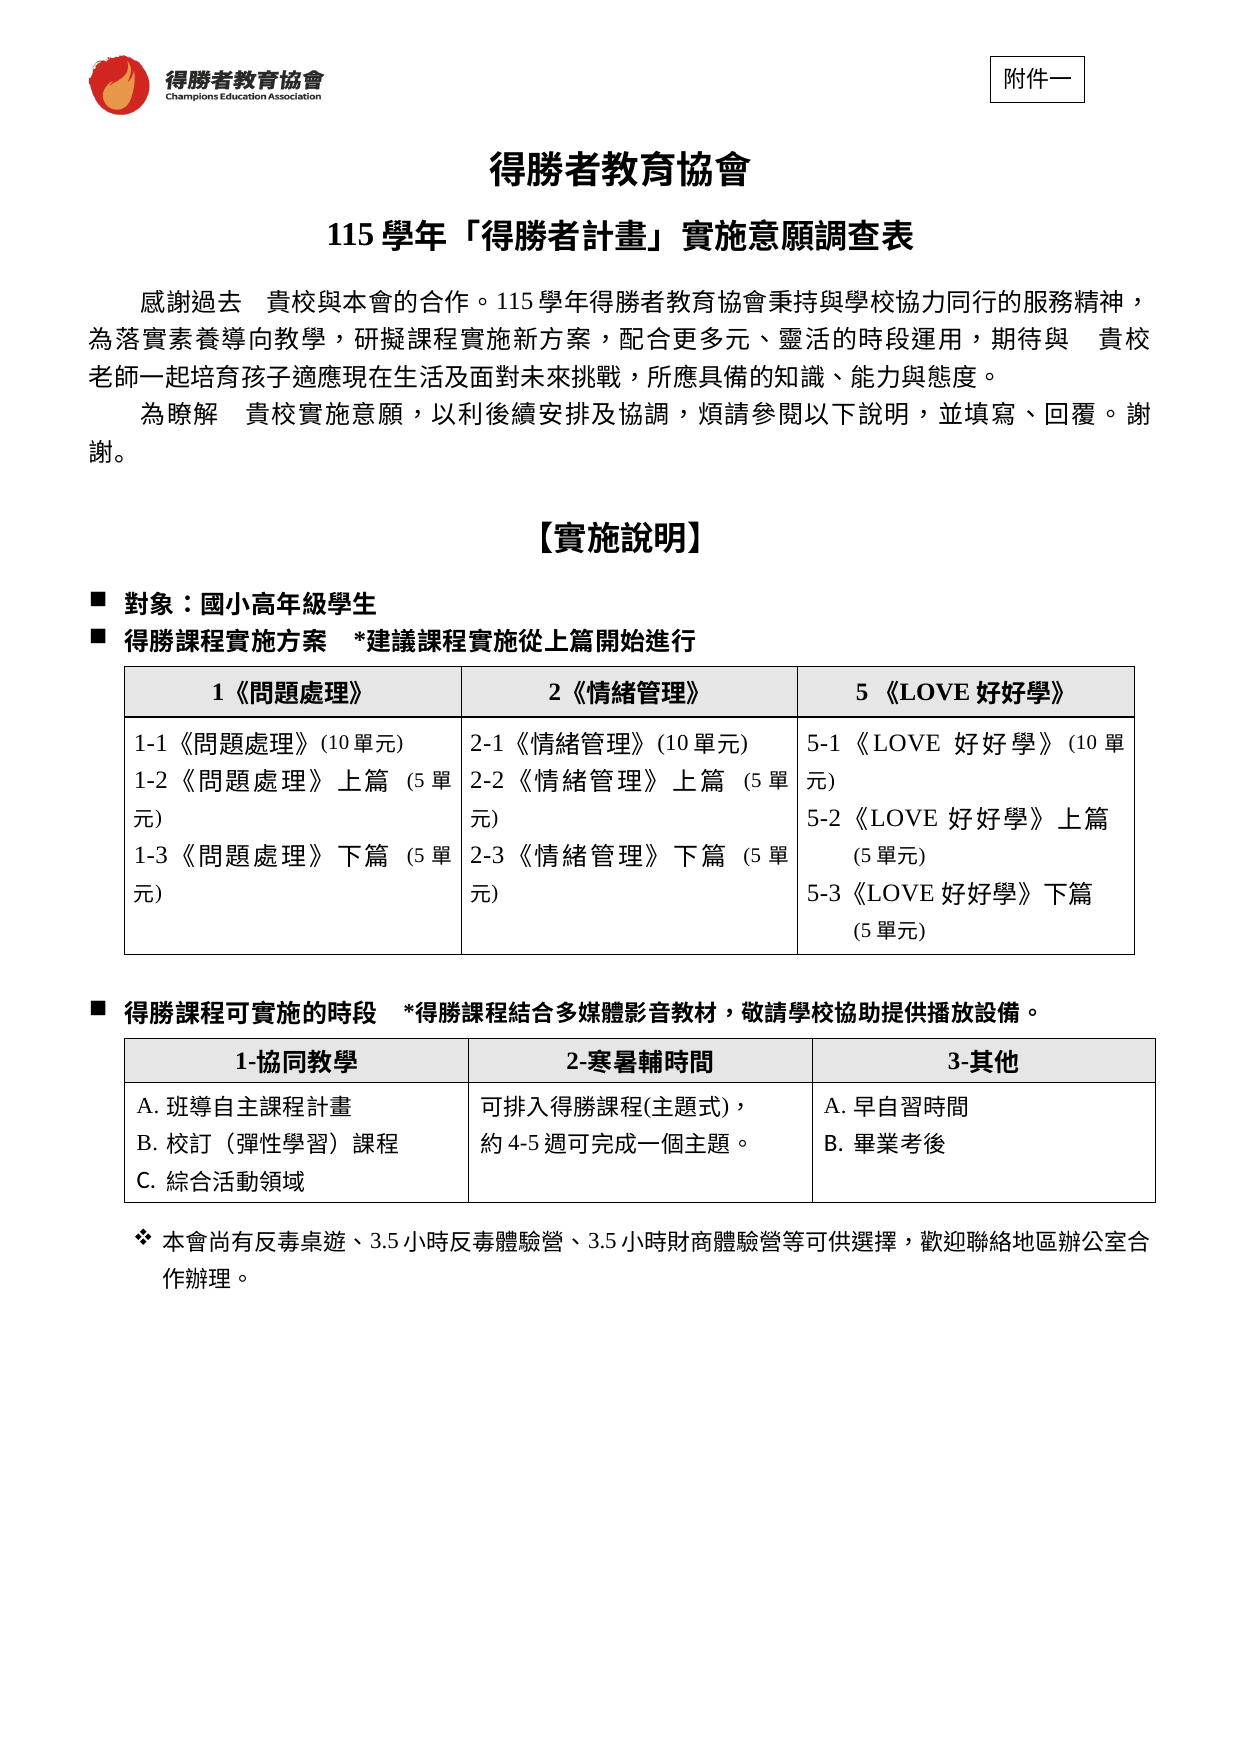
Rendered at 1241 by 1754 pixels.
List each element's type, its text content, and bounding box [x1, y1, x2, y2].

list 對象：國小高年級學生 [89, 583, 1152, 621]
text 感謝過去 貴校與本會的合作。115學年得勝者教育協會秉持與學校協力同行的服務精神，為落實素養導向教學，研擬課程實施新方案，配合更多元、靈活的時段運用，期待與 貴校 老師一起培育孩子適應現在生活及面對未來挑戰，所應具備的知識、能力與態度。 [89, 281, 1152, 394]
list 得勝課程實施方案 *建議課程實施從上篇開始進行 [89, 621, 1152, 658]
table_cell 早自習時間 畢業考後 [813, 1083, 1155, 1202]
table_header 1《問題處理》 [125, 667, 461, 716]
table_header 5 《LOVE 好好學》 [798, 667, 1134, 716]
text 為瞭解 貴校實施意願，以利後續安排及協調，煩請參閱以下說明，並填寫、回覆。謝謝。 [89, 394, 1152, 469]
text 得勝者教育協會 [89, 129, 1152, 204]
table_cell 班導自主課程計畫 校訂（彈性學習）課程 綜合活動領域 [125, 1083, 468, 1202]
table_cell 2-1《情緒管理》(10單元) 2-2 《情緒管理》上篇 (5單元) 2-3 《情緒管理》下篇 (5單元) [462, 718, 797, 954]
text 115學年「得勝者計畫」實施意願調查表 [89, 204, 1152, 263]
table_header 3-其他 [813, 1039, 1155, 1082]
text 【實施說明】 [89, 506, 1152, 565]
table_header 1-協同教學 [125, 1039, 468, 1082]
table_cell 可排入得勝課程(主題式)， 約4-5週可完成一個主題。 [469, 1083, 812, 1202]
table_cell 1-1《問題處理》(10單元) 1-2 《問題處理》上篇 (5單元) 1-3 《問題處理》下篇 (5單元) [125, 718, 461, 954]
table_cell 5-1《LOVE 好好學》(10單元) 5-2《LOVE 好好學》上篇 (5單元) 5-3《LOVE 好好學》下篇 (5單元) [798, 718, 1134, 954]
list 本會尚有反毒桌遊、3.5小時反毒體驗營、3.5小時財商體驗營等可供選擇，歡迎聯絡地區辦公室合作辦理。 [133, 1221, 1152, 1296]
table_header 2-寒暑輔時間 [469, 1039, 812, 1082]
table_header 2《情緒管理》 [462, 667, 797, 716]
list 得勝課程可實施的時段 *得勝課程結合多媒體影音教材，敬請學校協助提供播放設備。 [89, 993, 1152, 1030]
